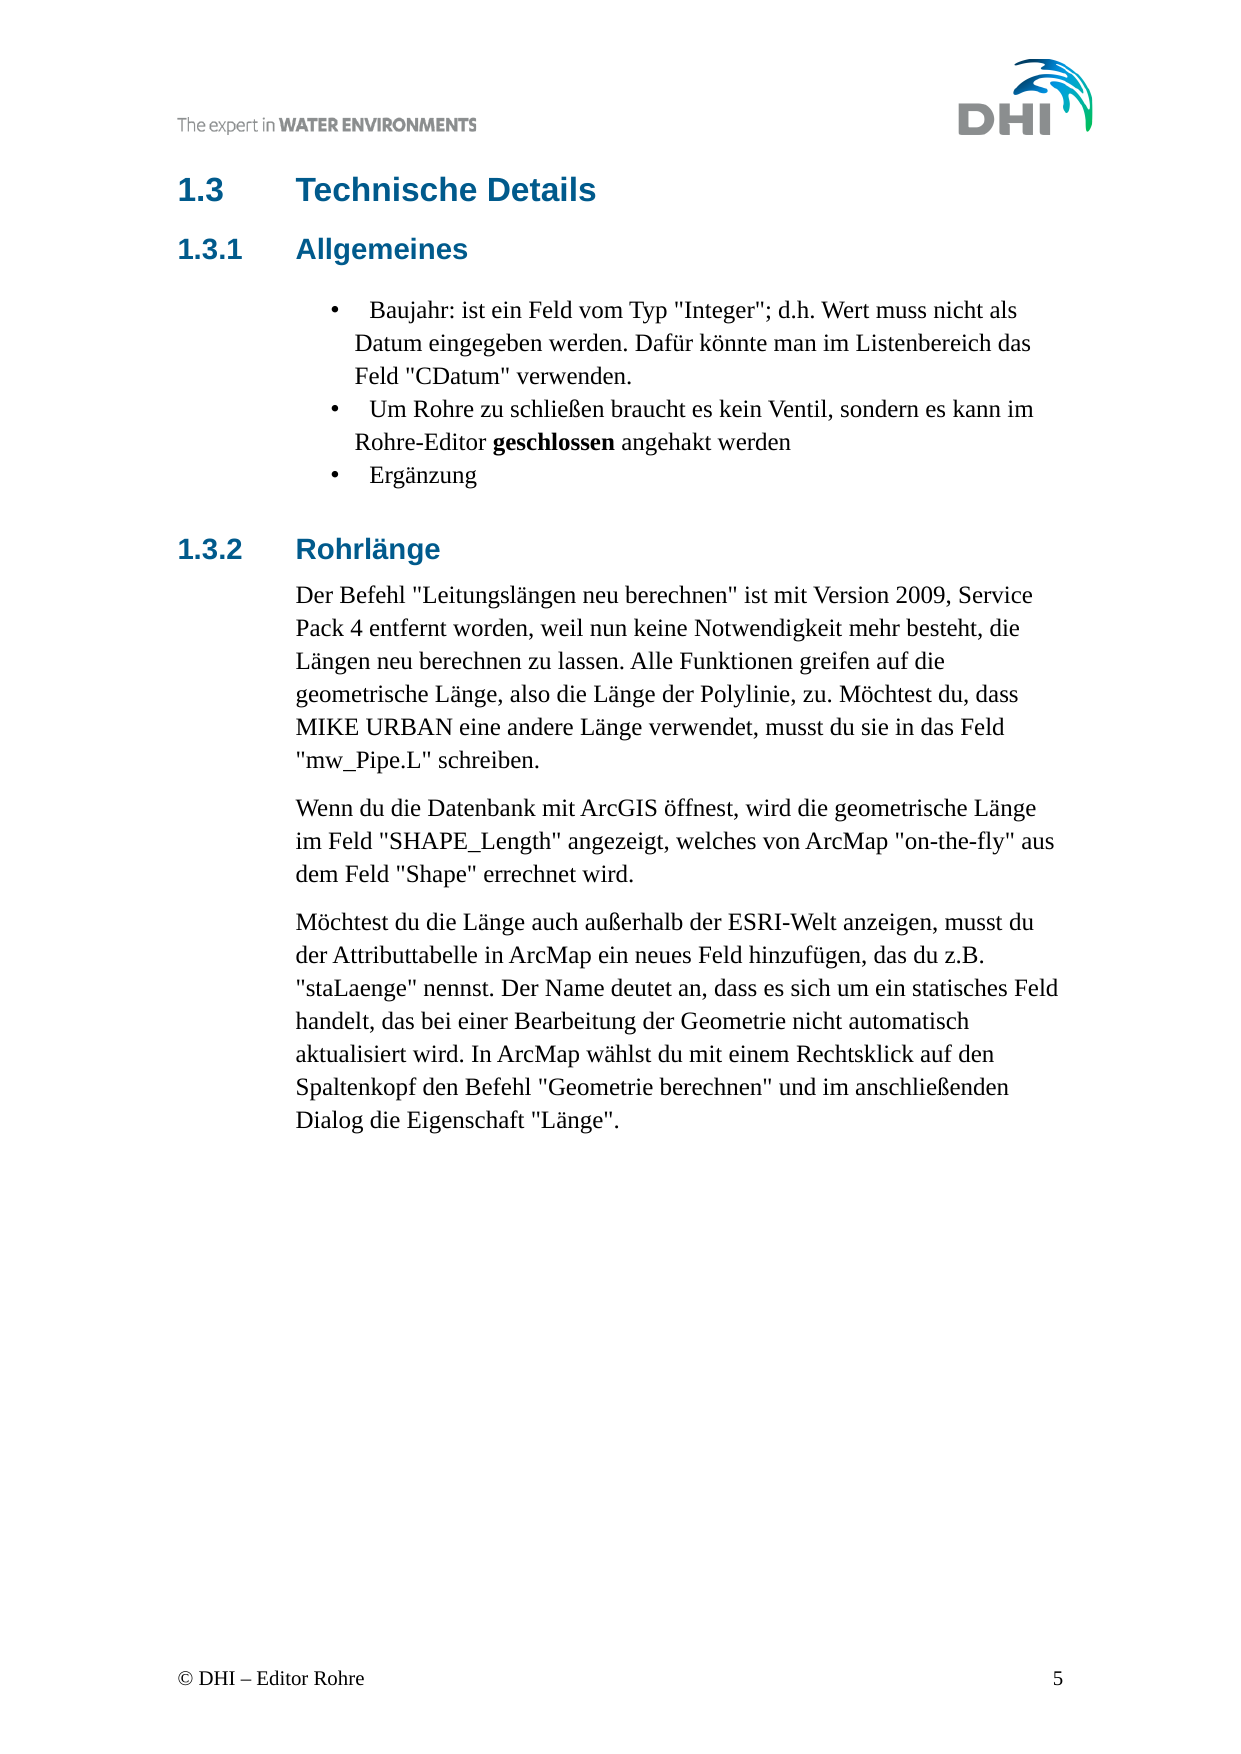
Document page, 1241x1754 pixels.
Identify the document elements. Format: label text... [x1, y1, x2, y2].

text Wenn du die Datenbank mit ArcGIS öffnest, wird die geometrische Länge im Feld "SHAPE_Length" angezeigt, welches von ArcMap "on-the-fly" aus dem Feld "Shape" errechnet wird. [295, 793, 1063, 888]
text Der Befehl "Leitungslängen neu berechnen" ist mit Version 2009, Service Pack 4 entfernt worden, weil nun keine Notwendigkeit mehr besteht, die Längen neu berechnen zu lassen. Alle Funktionen greifen auf die geometrische Länge, also die Länge der Polylinie, zu. Möchtest du, dass MIKE URBAN eine andere Länge verwendet, musst du sie in das Feld "mw_Pipe.L" schreiben. [295, 580, 1063, 774]
subtitle Rohrlänge [177, 532, 1063, 565]
list Ergänzung [339, 460, 1063, 489]
picture [177, 117, 477, 135]
text Möchtest du die Länge auch außerhalb der ESRI-Welt anzeigen, musst du der Attributtabelle in ArcMap ein neues Feld hinzufügen, das du z.B. "staLaenge" nennst. Der Name deutet an, dass es sich um ein statisches Feld handelt, das bei einer Bearbeitung der Geometrie nicht automatisch aktualisiert wird. In ArcMap wählst du mit einem Rechtsklick auf den Spaltenkopf den Befehl "Geometrie berechnen" und im anschließenden Dialog die Eigenschaft "Länge". [295, 907, 1063, 1134]
list Um Rohre zu schließen braucht es kein Ventil, sondern es kann im Rohre-Editor geschlossen angehakt werden [339, 394, 1063, 456]
list Baujahr: ist ein Feld vom Typ "Integer"; d.h. Wert muss nicht als Datum eingegeben werden. Dafür könnte man im Listenbereich das Feld "CDatum" verwenden. [339, 295, 1063, 390]
subtitle Technische Details [177, 169, 1063, 208]
subtitle Allgemeines [177, 232, 1063, 266]
picture [958, 59, 1093, 135]
